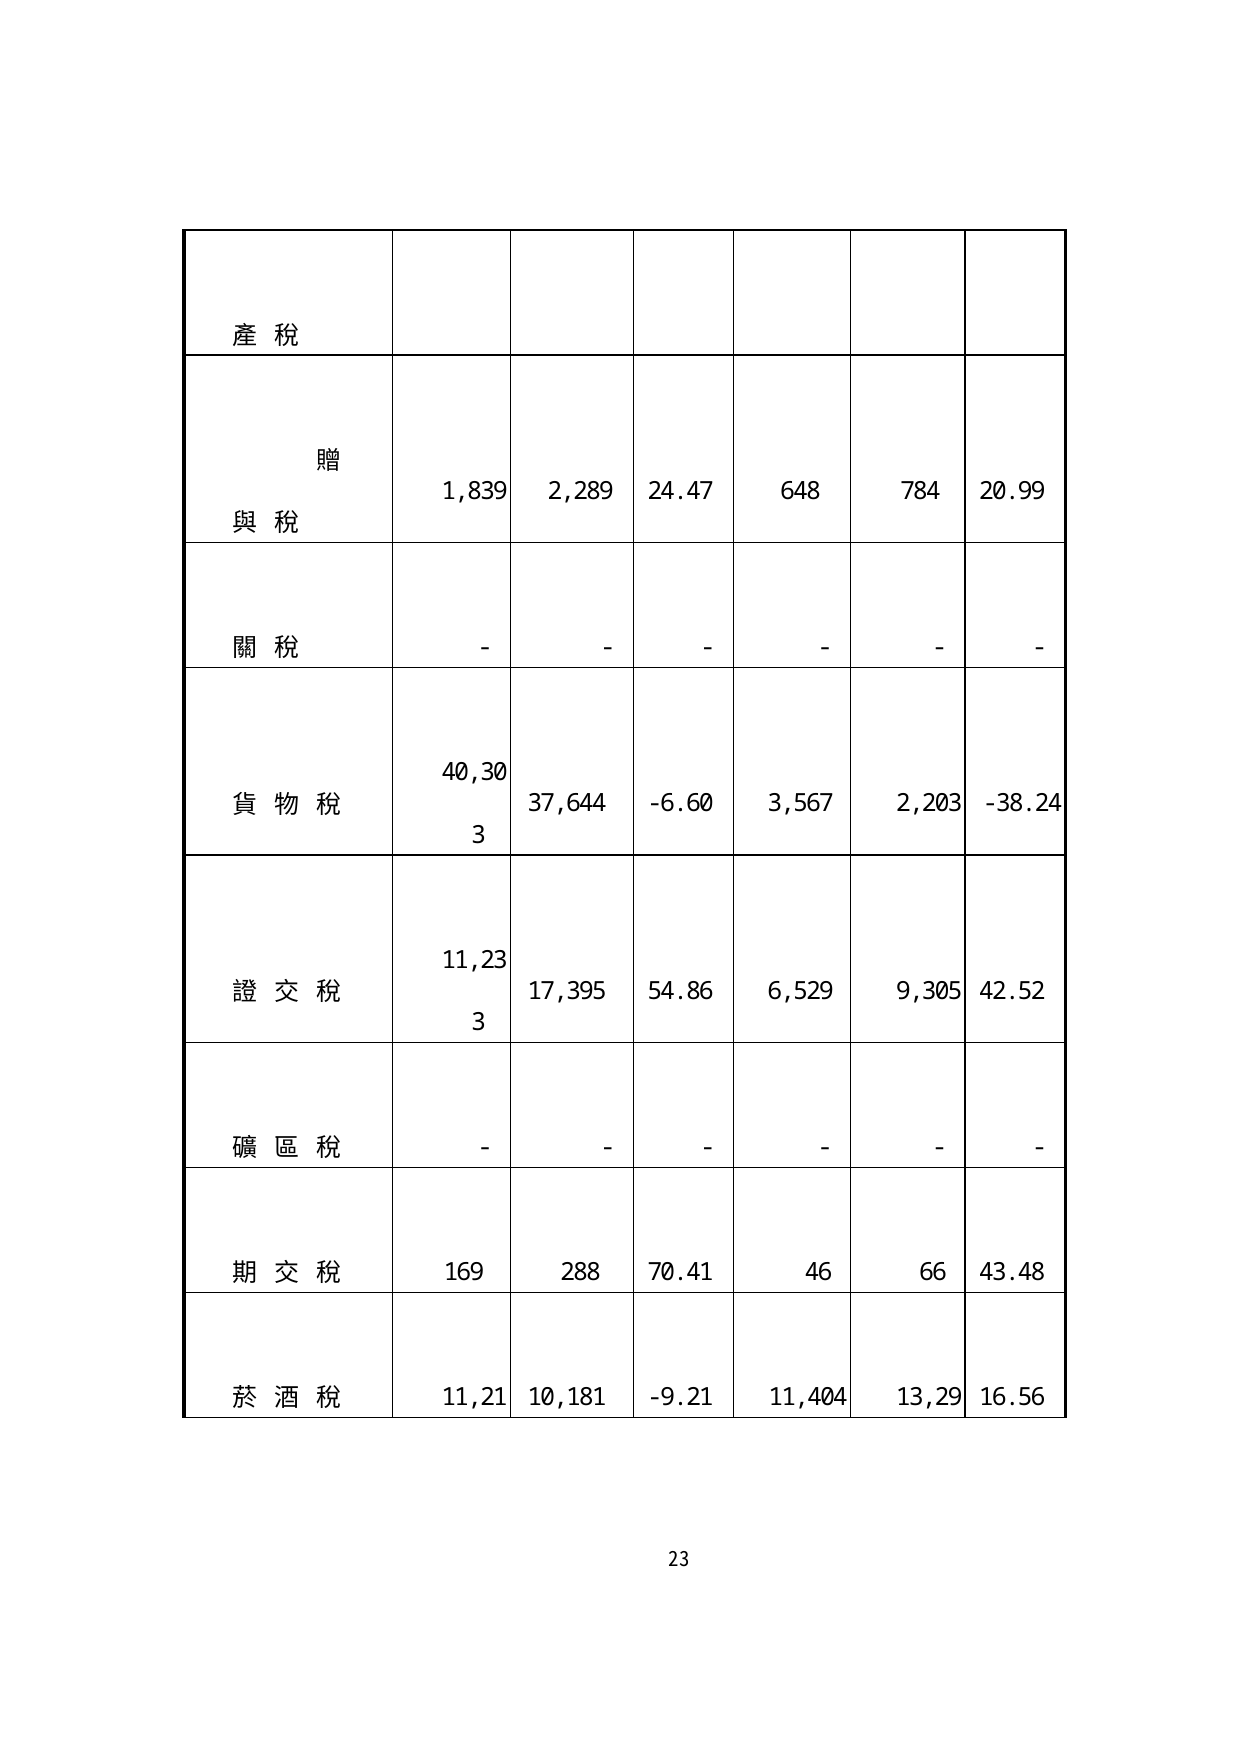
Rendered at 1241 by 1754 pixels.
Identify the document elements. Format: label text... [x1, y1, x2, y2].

table_cell - [393, 543, 510, 667]
table_cell 菸酒稅 [186, 1293, 392, 1417]
table_cell - [734, 1043, 850, 1167]
table_cell - [634, 543, 733, 667]
table_cell 11,21 [393, 1293, 510, 1417]
table_cell 66 [851, 1168, 964, 1292]
table_cell 288 [511, 1168, 633, 1292]
table_cell 1,839 [393, 356, 510, 542]
table_cell 37,644 [511, 668, 633, 854]
table_cell 24.47 [634, 356, 733, 542]
table_cell - [511, 543, 633, 667]
table_cell 54.86 [634, 856, 733, 1042]
table_cell 產稅 [186, 231, 392, 354]
table_cell - [966, 1043, 1064, 1167]
table_cell - [511, 1043, 633, 1167]
table_cell 11,233 [393, 856, 510, 1042]
table_cell [966, 231, 1064, 354]
table_cell 70.41 [634, 1168, 733, 1292]
table_cell 20.99 [966, 356, 1064, 542]
table_cell 46 [734, 1168, 850, 1292]
table_cell 2,203 [851, 668, 964, 854]
table_cell 期交稅 [186, 1168, 392, 1292]
table_cell 17,395 [511, 856, 633, 1042]
table_cell -6.60 [634, 668, 733, 854]
table_cell -9.21 [634, 1293, 733, 1417]
table_cell 11,404 [734, 1293, 850, 1417]
table_cell 10,181 [511, 1293, 633, 1417]
table_cell 784 [851, 356, 964, 542]
table_cell 13,29 [851, 1293, 964, 1417]
table_cell 9,305 [851, 856, 964, 1042]
table_cell 40,303 [393, 668, 510, 854]
table_cell 16.56 [966, 1293, 1064, 1417]
table_cell [393, 231, 510, 354]
table_cell 3,567 [734, 668, 850, 854]
table_cell - [393, 1043, 510, 1167]
table_cell - [851, 543, 964, 667]
table_cell 貨物稅 [186, 668, 392, 854]
table_cell 169 [393, 1168, 510, 1292]
table_cell 贈與稅 [186, 356, 392, 542]
table_cell - [634, 1043, 733, 1167]
table_cell - [734, 543, 850, 667]
table_cell [734, 231, 850, 354]
table_cell 證交稅 [186, 856, 392, 1042]
table_cell 關稅 [186, 543, 392, 667]
table_cell 43.48 [966, 1168, 1064, 1292]
table_cell [851, 231, 964, 354]
table_cell 648 [734, 356, 850, 542]
table_cell - [851, 1043, 964, 1167]
table_cell - [966, 543, 1064, 667]
table_cell 2,289 [511, 356, 633, 542]
table_cell 礦區稅 [186, 1043, 392, 1167]
table_cell 42.52 [966, 856, 1064, 1042]
table_cell 6,529 [734, 856, 850, 1042]
table_cell [511, 231, 633, 354]
table_cell -38.24 [966, 668, 1064, 854]
table_cell [634, 231, 733, 354]
